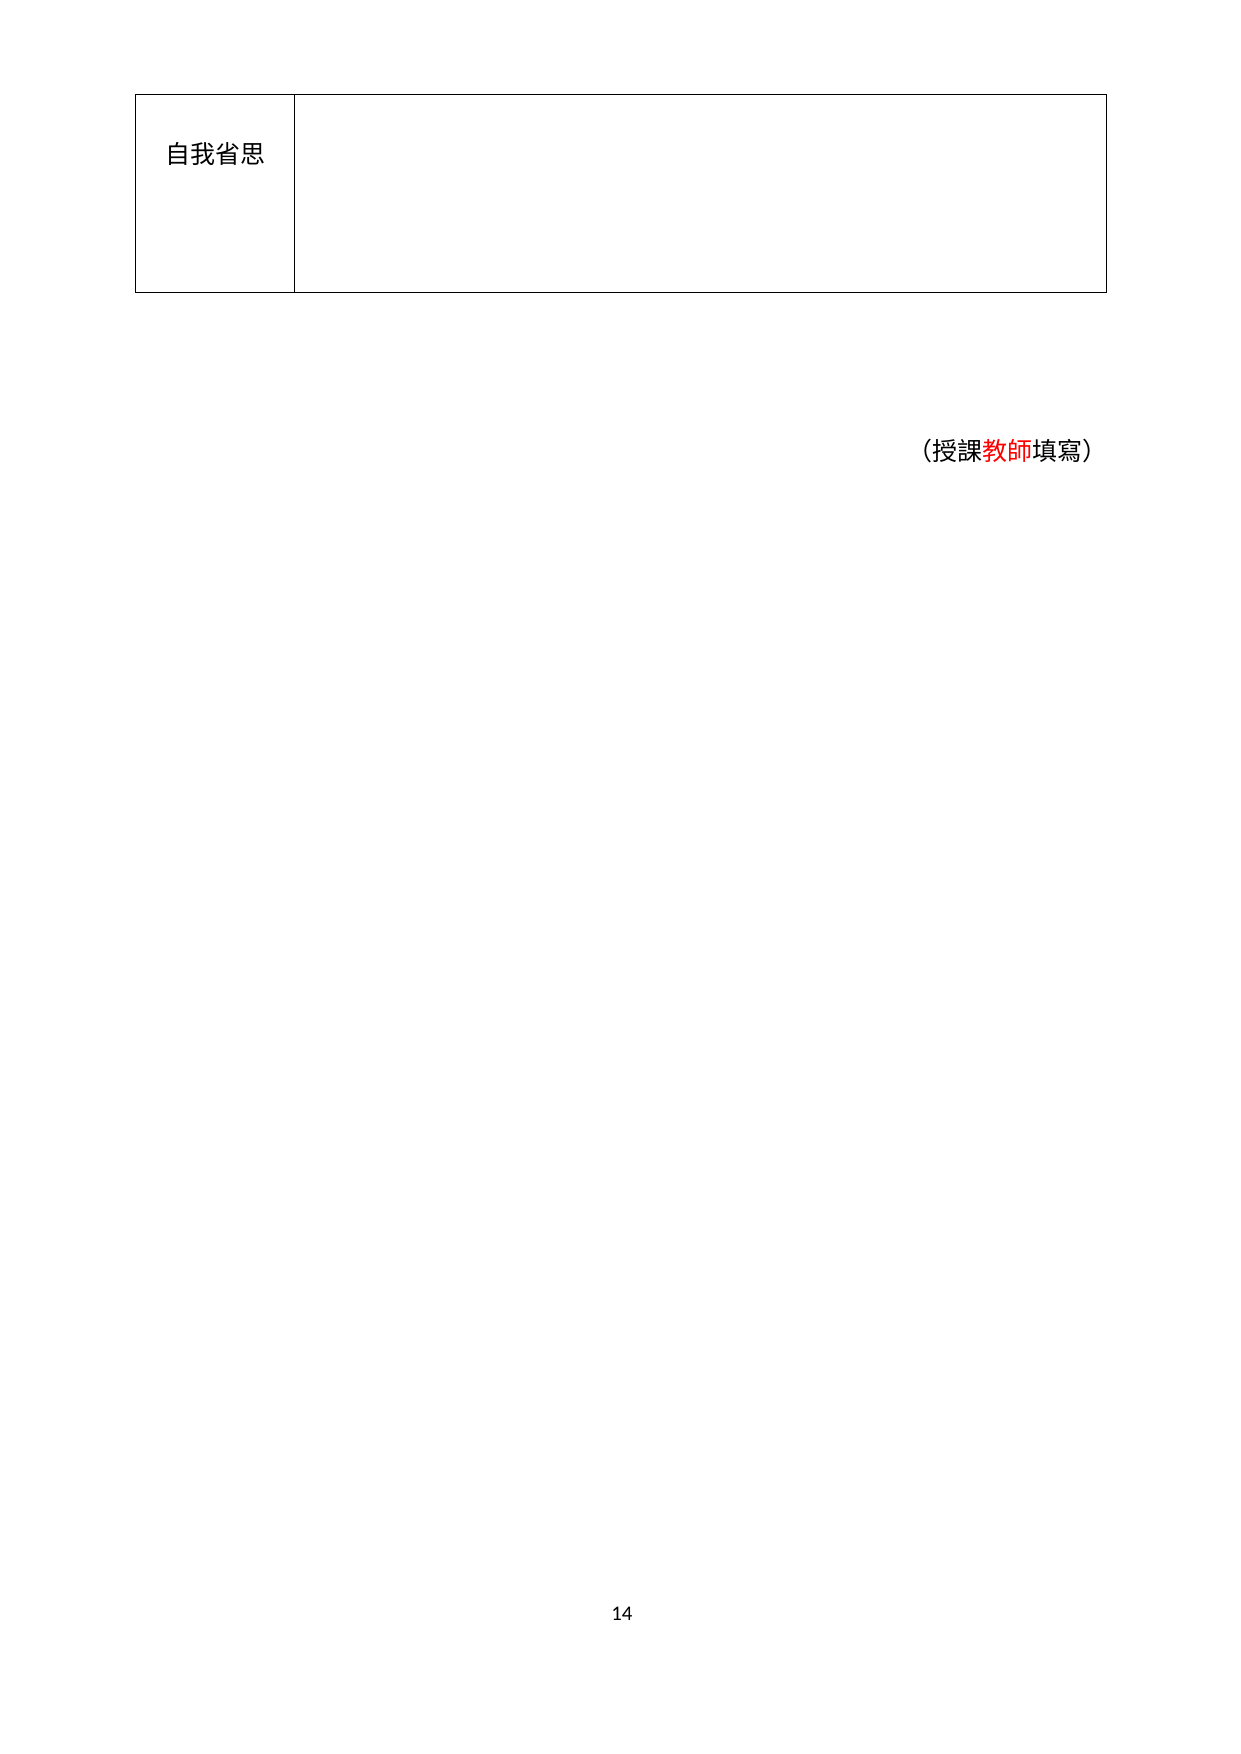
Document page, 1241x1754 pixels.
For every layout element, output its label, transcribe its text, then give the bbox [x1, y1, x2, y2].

table_cell [295, 95, 1106, 292]
table_cell 自我省思 [136, 95, 294, 292]
text （授課教師填寫） [136, 408, 1107, 470]
